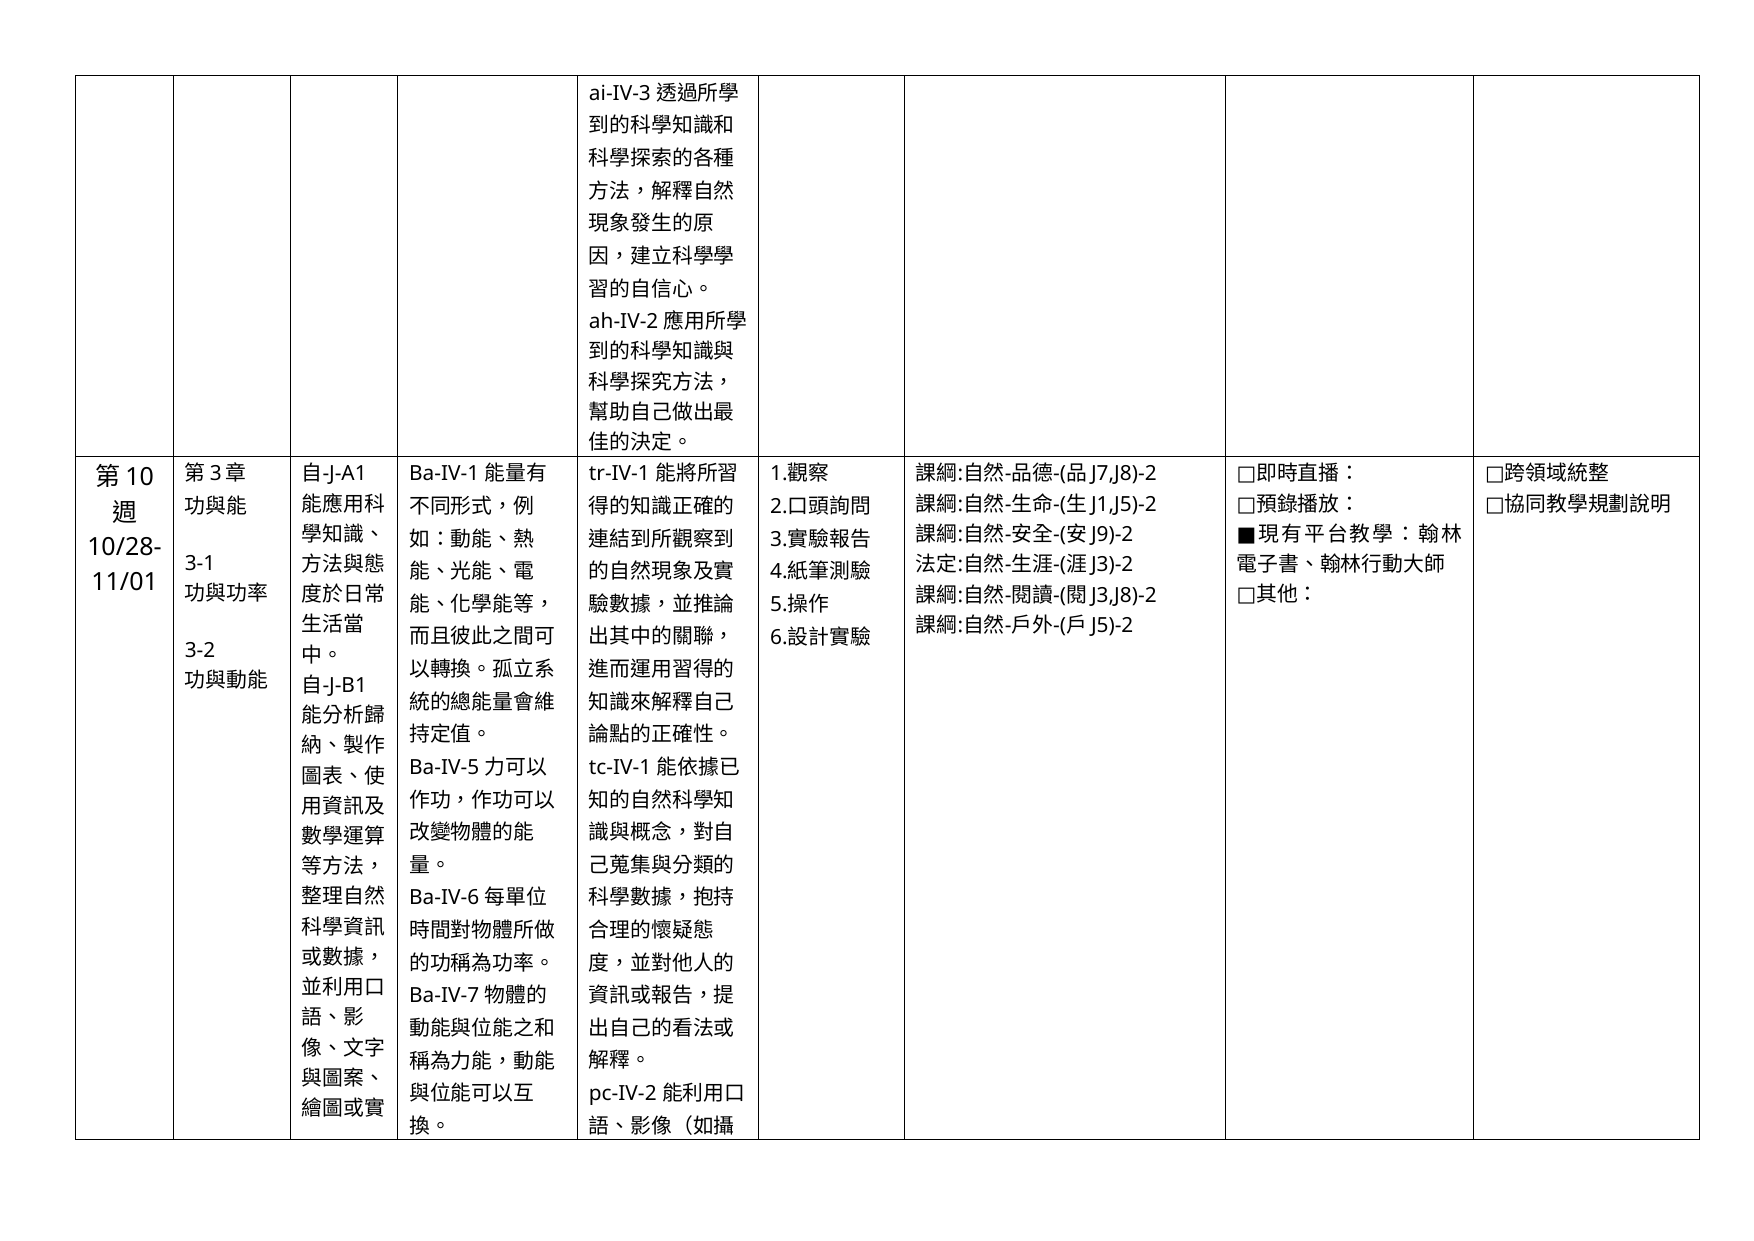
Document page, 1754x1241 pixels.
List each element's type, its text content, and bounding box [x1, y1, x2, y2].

table_cell [291, 76, 397, 456]
table_cell [1474, 76, 1699, 456]
table_cell 第10週 10/28-11/01 [76, 457, 173, 1139]
table_cell [905, 76, 1225, 456]
table_cell [1226, 76, 1473, 456]
table_cell [398, 76, 577, 456]
table_cell 自-J-A1 能應用科學知識、方法與態度於日常生活當中。 自-J-B1 能分析歸納、製作圖表、使用資訊及數學運算等方法，整理自然科學資訊或數據，並利用口語、影像、文字與圖案、繪圖或實 [291, 457, 397, 1139]
table_cell tr-IV-1 能將所習得的知識正確的連結到所觀察到的自然現象及實驗數據，並推論出其中的關聯，進而運用習得的知識來解釋自己論點的正確性。 tc-IV-1 能依據已知的自然科學知識與概念，對自己蒐集與分類的科學數據，抱持合理的懷疑態度，並對他人的資訊或報告，提出自己的看法或解釋。 pc-IV-2 能利用口語、影像（如攝 [578, 457, 758, 1139]
table_cell [76, 76, 173, 456]
table_cell [174, 76, 290, 456]
table_cell Ba-IV-1 能量有不同形式，例如：動能、熱能、光能、電能、化學能等，而且彼此之間可以轉換。孤立系統的總能量會維持定值。 Ba-IV-5 力可以作功，作功可以改變物體的能量。 Ba-IV-6 每單位時間對物體所做的功稱為功率。 Ba-IV-7 物體的動能與位能之和稱為力能，動能與位能可以互換。 [398, 457, 577, 1139]
table_cell 課綱:自然-品德-(品J7,J8)-2 課綱:自然-生命-(生J1,J5)-2 課綱:自然-安全-(安J9)-2 法定:自然-生涯-(涯J3)-2 課綱:自然-閱讀-(閱J3,J8)-2 課綱:自然-戶外-(戶J5)-2 [905, 457, 1225, 1139]
table_cell □即時直播： □預錄播放： ■現有平台教學：翰林電子書、翰林行動大師 □其他： [1226, 457, 1473, 1139]
table_cell ai-IV-3 透過所學到的科學知識和科學探索的各種方法，解釋自然現象發生的原因，建立科學學習的自信心。 ah-IV-2 應用所學到的科學知識與科學探究方法，幫助自己做出最佳的決定。 [578, 76, 758, 456]
table_cell 1.觀察 2.口頭詢問 3.實驗報告 4.紙筆測驗 5.操作 6.設計實驗 [759, 457, 904, 1139]
table_cell □跨領域統整 □協同教學規劃說明 [1474, 457, 1699, 1139]
table_cell [759, 76, 904, 456]
table_cell 第3章 功與能 3-1 功與功率 3-2 功與動能 [174, 457, 290, 1139]
